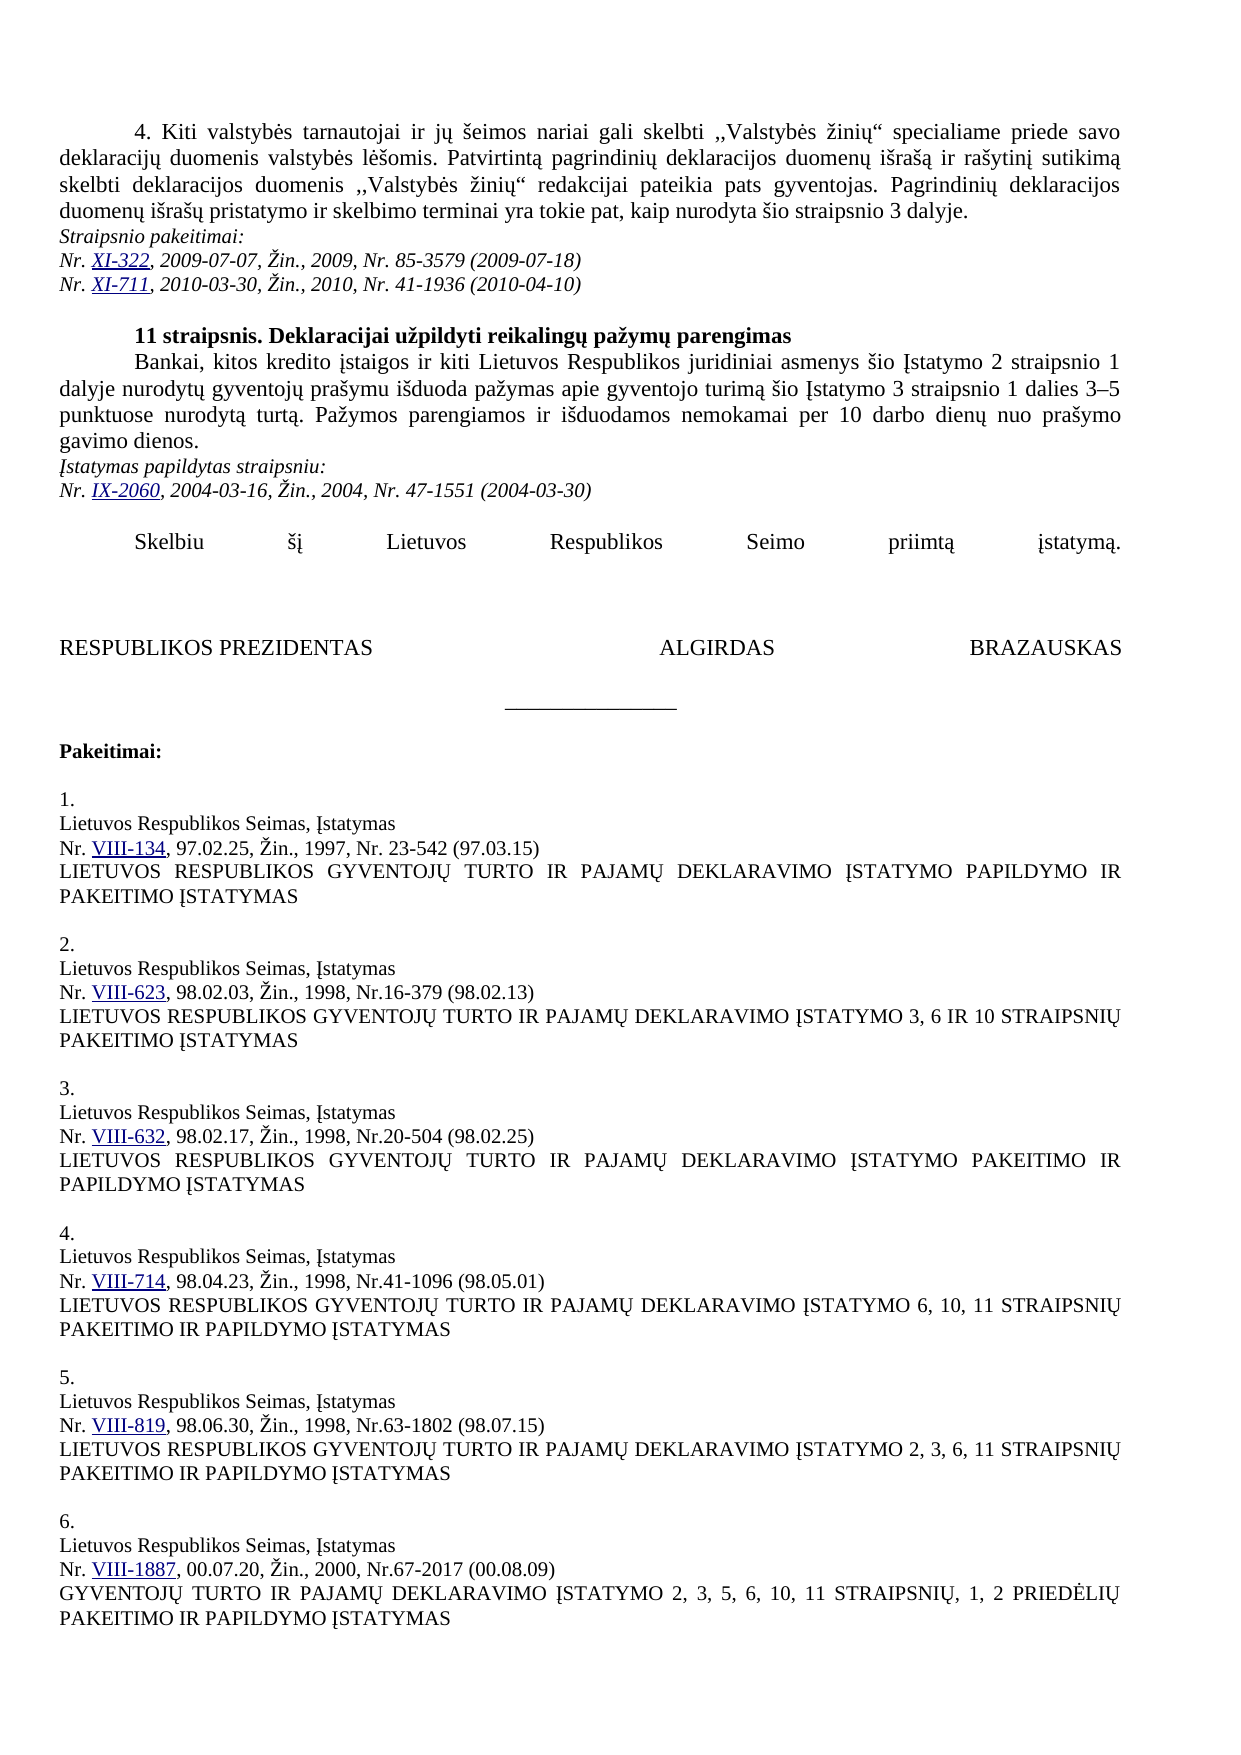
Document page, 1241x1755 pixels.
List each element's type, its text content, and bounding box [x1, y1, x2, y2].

text LIETUVOS RESPUBLIKOS GYVENTOJŲ TURTO IR PAJAMŲ DEKLARAVIMO ĮSTATYMO PAPILDYMO IR PAKEITIMO ĮSTATYMAS [59, 859, 1122, 908]
text GYVENTOJŲ TURTO IR PAJAMŲ DEKLARAVIMO ĮSTATYMO 2, 3, 5, 6, 10, 11 STRAIPSNIŲ, 1, 2 PRIEDĖLIŲ PAKEITIMO IR PAPILDYMO ĮSTATYMAS [59, 1581, 1122, 1629]
text Nr. IX-2060, 2004-03-16, Žin., 2004, Nr. 47-1551 (2004-03-30) [59, 478, 1122, 502]
text Nr. VIII-1887, 00.07.20, Žin., 2000, Nr.67-2017 (00.08.09) [59, 1557, 1122, 1581]
text _______________ [59, 686, 1122, 713]
text 3. [59, 1076, 1122, 1100]
text Pakeitimai: [59, 713, 1122, 763]
text 5. [59, 1365, 1122, 1389]
text Nr. VIII-632, 98.02.17, Žin., 1998, Nr.20-504 (98.02.25) [59, 1124, 1122, 1148]
text Nr. XI-322, 2009-07-07, Žin., 2009, Nr. 85-3579 (2009-07-18) [59, 248, 1122, 272]
text Lietuvos Respublikos Seimas, Įstatymas [59, 1389, 1122, 1413]
text Straipsnio pakeitimai: [59, 223, 1122, 248]
text Lietuvos Respublikos Seimas, Įstatymas [59, 1533, 1122, 1557]
text 1. [59, 787, 1122, 811]
text 4. [59, 1220, 1122, 1244]
text Nr. VIII-134, 97.02.25, Žin., 1997, Nr. 23-542 (97.03.15) [59, 835, 1122, 859]
text Nr. VIII-819, 98.06.30, Žin., 1998, Nr.63-1802 (98.07.15) [59, 1413, 1122, 1437]
text LIETUVOS RESPUBLIKOS GYVENTOJŲ TURTO IR PAJAMŲ DEKLARAVIMO ĮSTATYMO 6, 10, 11 STRAIPSNIŲ PAKEITIMO IR PAPILDYMO ĮSTATYMAS [59, 1293, 1122, 1341]
text LIETUVOS RESPUBLIKOS GYVENTOJŲ TURTO IR PAJAMŲ DEKLARAVIMO ĮSTATYMO 3, 6 IR 10 STRAIPSNIŲ PAKEITIMO ĮSTATYMAS [59, 1004, 1122, 1052]
text LIETUVOS RESPUBLIKOS GYVENTOJŲ TURTO IR PAJAMŲ DEKLARAVIMO ĮSTATYMO PAKEITIMO IR PAPILDYMO ĮSTATYMAS [59, 1148, 1122, 1196]
text Lietuvos Respublikos Seimas, Įstatymas [59, 1244, 1122, 1268]
text Nr. VIII-714, 98.04.23, Žin., 1998, Nr.41-1096 (98.05.01) [59, 1268, 1122, 1293]
text 4. Kiti valstybės tarnautojai ir jų šeimos nariai gali skelbti ,,Valstybės žinių“ specialiame priede savo deklaracijų duomenis valstybės lėšomis. Patvirtintą pagrindinių deklaracijos duomenų išrašą ir rašytinį sutikimą skelbti deklaracijos duomenis ,,Valstybės žinių“ redakcijai pateikia pats gyventojas. Pagrindinių deklaracijos duomenų išrašų pristatymo ir skelbimo terminai yra tokie pat, kaip nurodyta šio straipsnio 3 dalyje. [59, 118, 1122, 223]
text Nr. XI-711, 2010-03-30, Žin., 2010, Nr. 41-1936 (2010-04-10) [59, 272, 1122, 296]
text Lietuvos Respublikos Seimas, Įstatymas [59, 1100, 1122, 1124]
text Įstatymas papildytas straipsniu: [59, 454, 1122, 478]
text 2. [59, 932, 1122, 956]
text Bankai, kitos kredito įstaigos ir kiti Lietuvos Respublikos juridiniai asmenys šio Įstatymo 2 straipsnio 1 dalyje nurodytų gyventojų prašymu išduoda pažymas apie gyventojo turimą šio Įstatymo 3 straipsnio 1 dalies 3–5 punktuose nurodytą turtą. Pažymos parengiamos ir išduodamos nemokamai per 10 darbo dienų nuo prašymo gavimo dienos. [59, 348, 1122, 454]
text Lietuvos Respublikos Seimas, Įstatymas [59, 811, 1122, 835]
text Skelbiu šį Lietuvos Respublikos Seimo priimtą įstatymą. [59, 528, 1122, 581]
text 6. [59, 1509, 1122, 1533]
text Lietuvos Respublikos Seimas, Įstatymas [59, 956, 1122, 980]
text 11 straipsnis. Deklaracijai užpildyti reikalingų pažymų parengimas [59, 322, 1122, 348]
text RESPUBLIKOS PREZIDENTAS ALGIRDAS BRAZAUSKAS [59, 607, 1122, 686]
text LIETUVOS RESPUBLIKOS GYVENTOJŲ TURTO IR PAJAMŲ DEKLARAVIMO ĮSTATYMO 2, 3, 6, 11 STRAIPSNIŲ PAKEITIMO IR PAPILDYMO ĮSTATYMAS [59, 1437, 1122, 1485]
text Nr. VIII-623, 98.02.03, Žin., 1998, Nr.16-379 (98.02.13) [59, 980, 1122, 1004]
